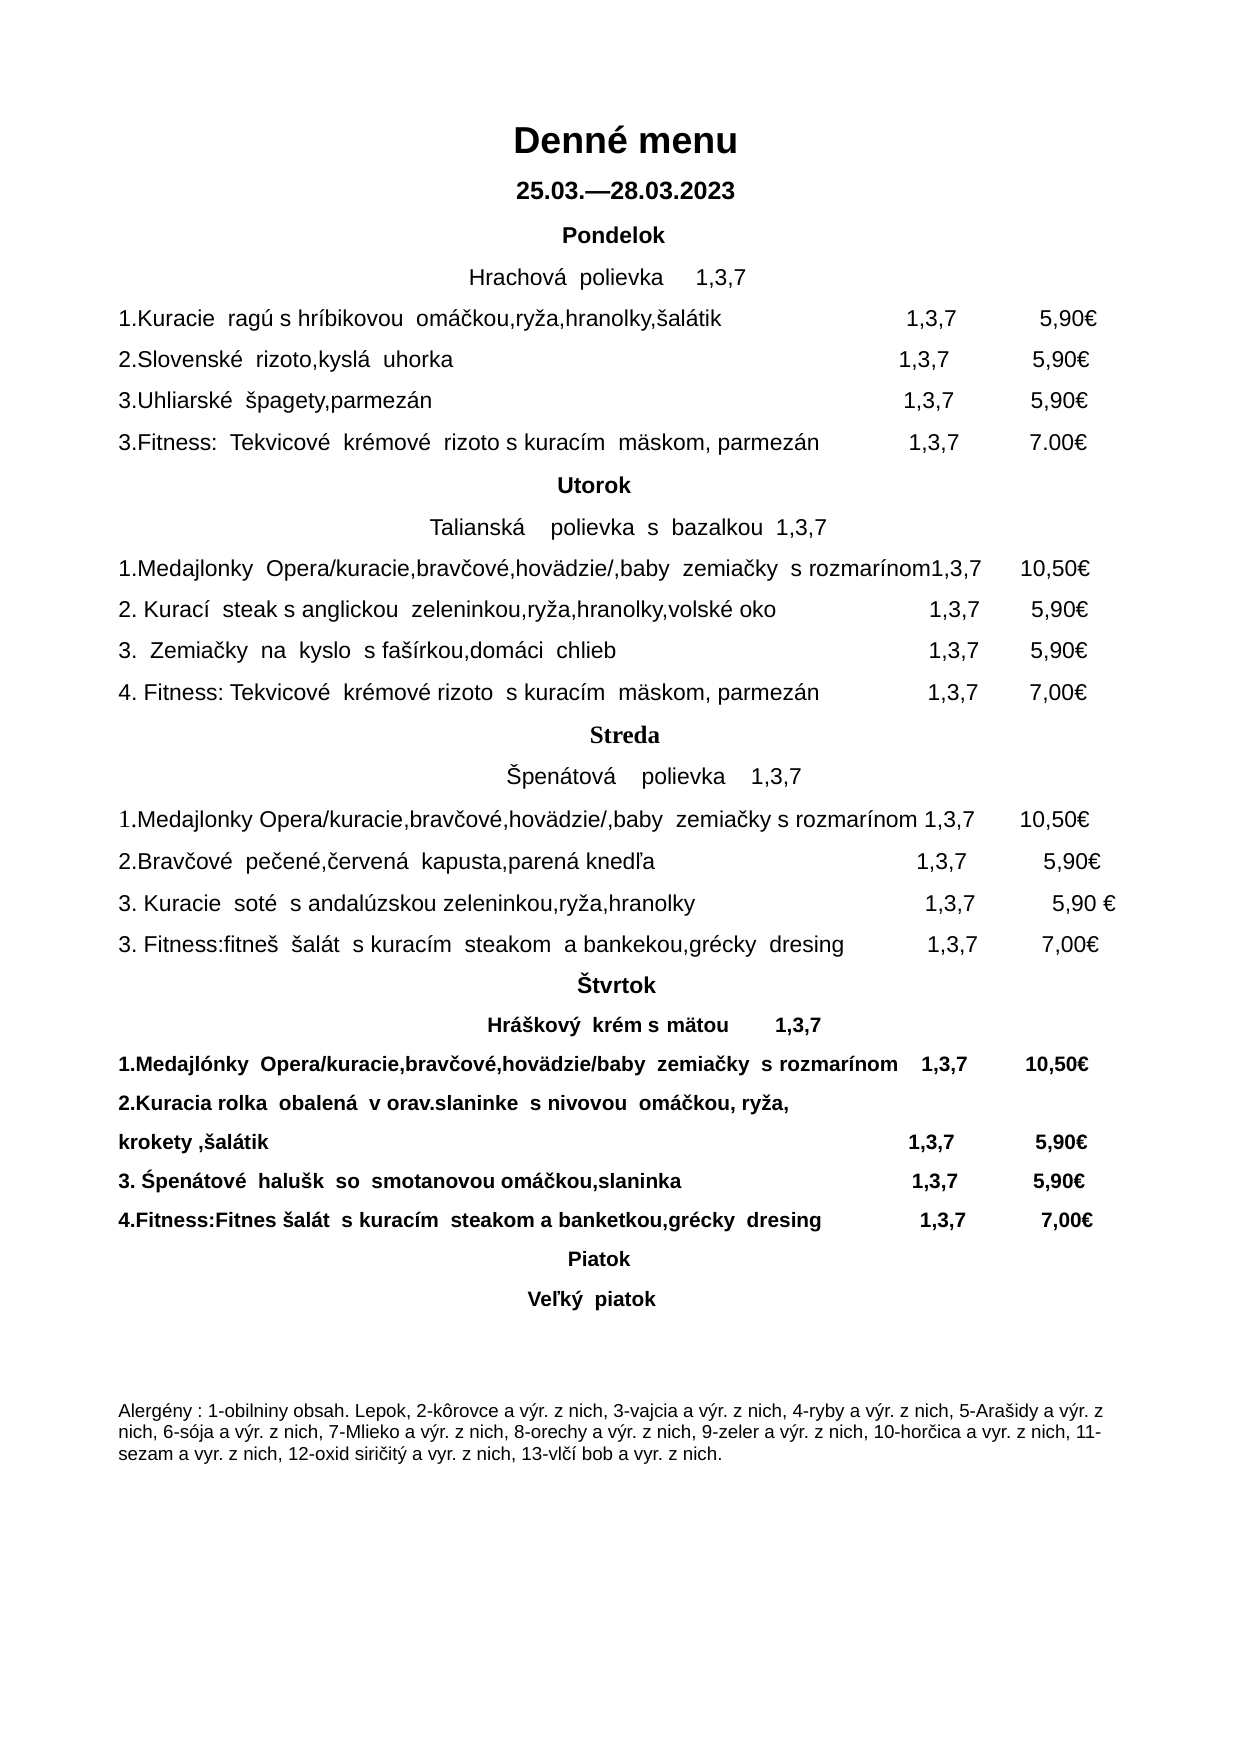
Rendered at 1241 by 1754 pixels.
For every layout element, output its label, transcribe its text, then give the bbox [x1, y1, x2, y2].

text 4.Fitness:Fitnes šalát s kuracím steakom a banketkou,grécky dresing 1,3,7 7,00€ [118, 1207, 1122, 1231]
text Veľký piatok [118, 1285, 1122, 1312]
text 1.Medajlonky Opera/kuracie,bravčové,hovädzie/,baby zemiačky s rozmarínom1,3,7 10,50€ [118, 555, 1122, 581]
text Alergény : 1-obilniny obsah. Lepok, 2-kôrovce a výr. z nich, 3-vajcia a výr. z nich, 4-ryby a výr. z nich, 5-Arašidy a výr. z nich, 6-sója a výr. z nich, 7-Mlieko a výr. z nich, 8-orechy a výr. z nich, 9-zeler a výr. z nich, 10-horčica a vyr. z nich, 11-sezam a vyr. z nich, 12-oxid siričitý a vyr. z nich, 13-vlčí bob a vyr. z nich. [118, 1399, 1122, 1464]
text Talianská polievka s bazalkou 1,3,7 [118, 513, 1122, 540]
text Pondelok [118, 220, 1122, 249]
text Piatok [118, 1246, 1122, 1270]
text Denné menu [118, 118, 1122, 161]
text 3.Fitness: Tekvicové krémové rizoto s kuracím mäskom, parmezán 1,3,7 7.00€ [118, 428, 1122, 455]
text Utorok [118, 470, 1122, 498]
text 4. Fitness: Tekvicové krémové rizoto s kuracím mäskom, parmezán 1,3,7 7,00€ [118, 678, 1122, 705]
text 1.Medajlónky Opera/kuracie,bravčové,hovädzie/baby zemiačky s rozmarínom 1,3,7 10,50€ [118, 1052, 1122, 1076]
text Špenátová polievka 1,3,7 [118, 763, 1122, 790]
text Hrachová polievka 1,3,7 [118, 263, 1122, 290]
text Štvrtok [118, 972, 1122, 998]
text 3.Uhliarské špagety,parmezán 1,3,7 5,90€ [118, 387, 1122, 414]
text 3. Śpenátové halušk so smotanovou omáčkou,slaninka 1,3,7 5,90€ [118, 1169, 1122, 1193]
text 2. Kurací steak s anglickou zeleninkou,ryža,hranolky,volské oko 1,3,7 5,90€ [118, 596, 1122, 622]
text Streda [118, 720, 1122, 748]
text 1.Kuracie ragú s hríbikovou omáčkou,ryža,hranolky,šalátik 1,3,7 5,90€ [118, 305, 1122, 331]
text 3. Zemiačky na kyslo s fašírkou,domáci chlieb 1,3,7 5,90€ [118, 637, 1122, 663]
text 2.Kuracia rolka obalená v orav.slaninke s nivovou omáčkou, ryža, [118, 1091, 1122, 1115]
text 3. Fitness:fitneš šalát s kuracím steakom a bankekou,grécky dresing 1,3,7 7,00€ [118, 931, 1122, 957]
text 2.Bravčové pečené,červená kapusta,parená knedľa 1,3,7 5,90€ [118, 848, 1122, 874]
text 1.Medajlonky Opera/kuracie,bravčové,hovädzie/,baby zemiačky s rozmarínom 1,3,7 10,50€ [118, 804, 1122, 833]
text 25.03.—28.03.2023 [118, 176, 1122, 205]
text 2.Slovenské rizoto,kyslá uhorka 1,3,7 5,90€ [118, 346, 1122, 372]
text krokety ,šalátik 1,3,7 5,90€ [118, 1130, 1122, 1154]
text 3. Kuracie soté s andalúzskou zeleninkou,ryža,hranolky 1,3,7 5,90 € [118, 889, 1122, 916]
text Hráškový krém s mätou 1,3,7 [118, 1013, 1122, 1037]
